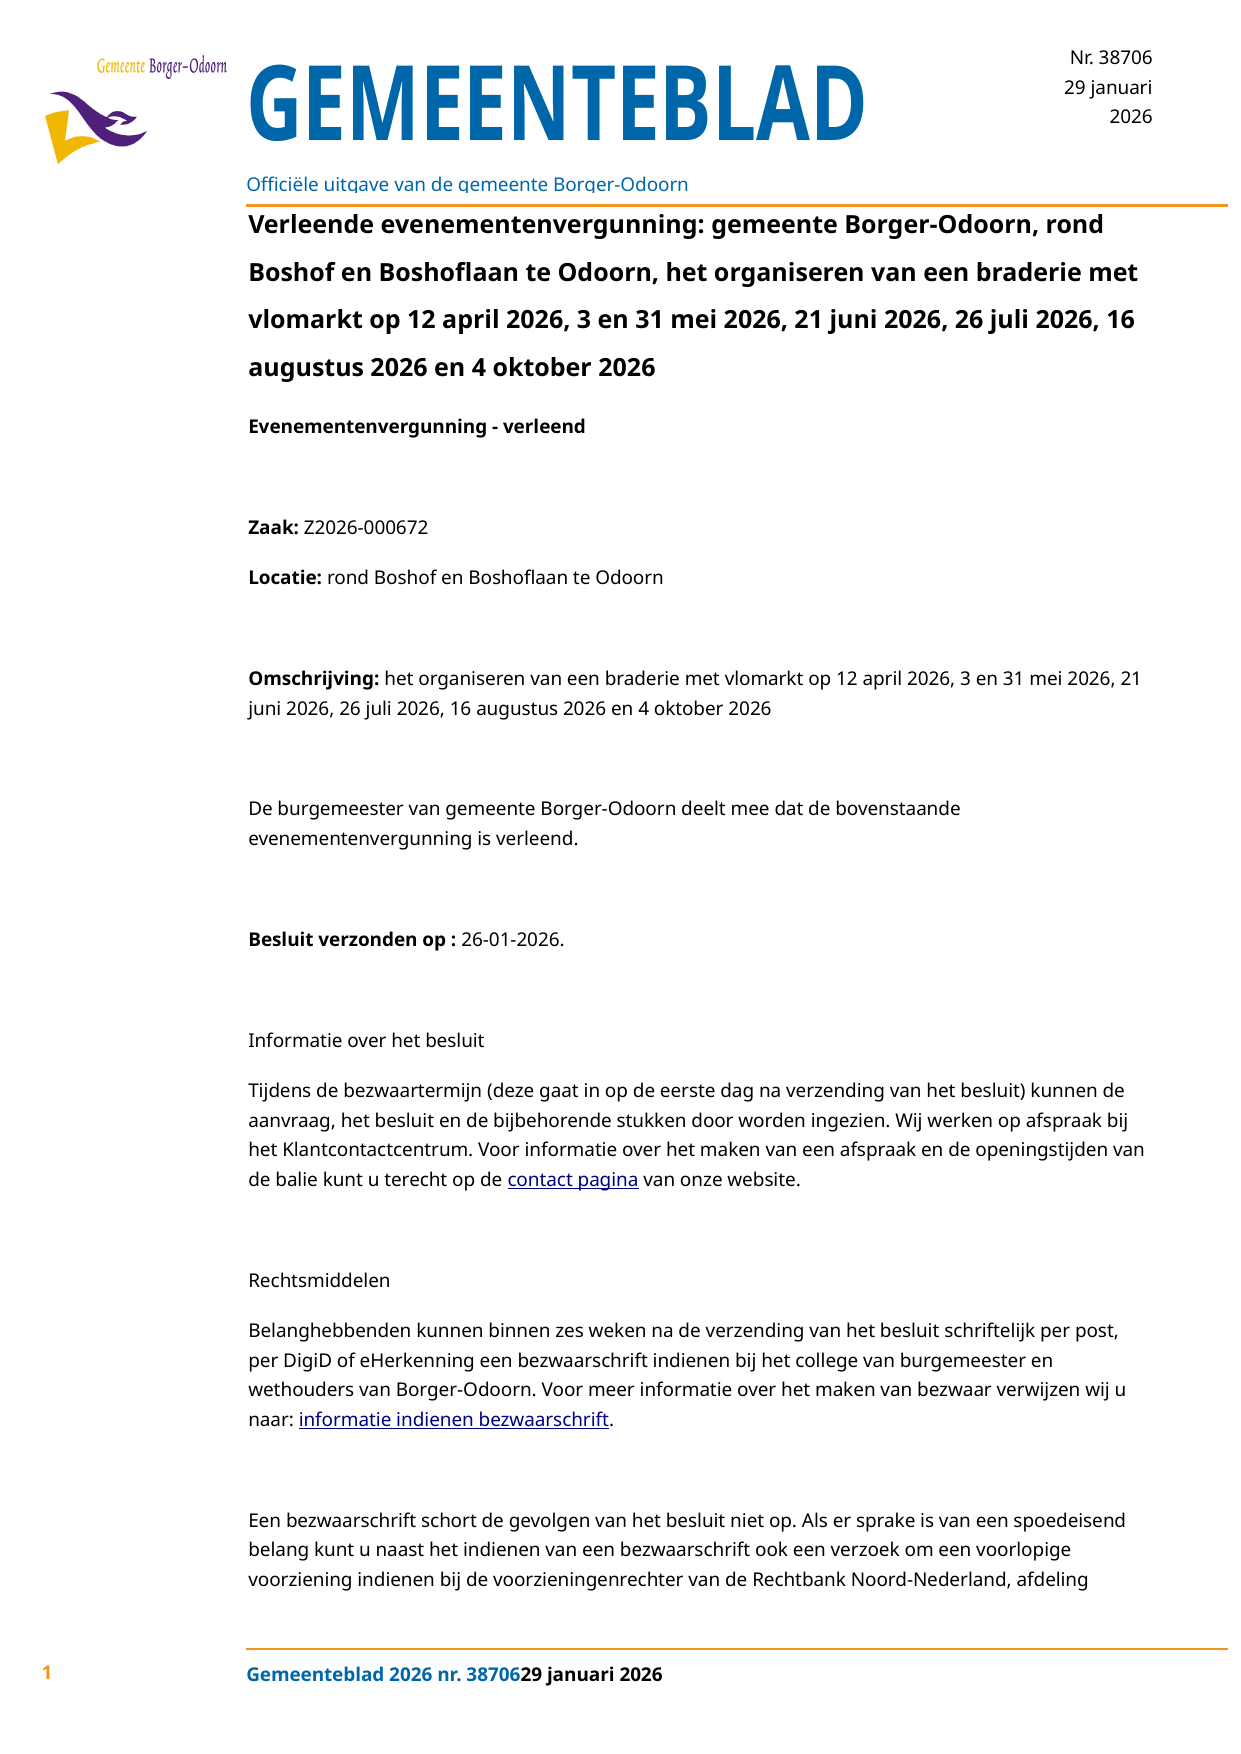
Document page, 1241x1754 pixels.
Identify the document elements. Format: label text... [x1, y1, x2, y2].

text De burgemeester van gemeente Borger-Odoorn deelt mee dat de bovenstaande evenementenvergunning is verleend. [248, 796, 1152, 851]
text Omschrijving: het organiseren van een braderie met vlomarkt op 12 april 2026, 3 en 31 mei 2026, 21 juni 2026, 26 juli 2026, 16 augustus 2026 en 4 oktober 2026 [248, 665, 1152, 721]
text Locatie: rond Boshof en Boshoflaan te Odoorn [248, 564, 1152, 590]
text Een bezwaarschrift schort de gevolgen van het besluit niet op. Als er sprake is van een spoedeisend belang kunt u naast het indienen van een bezwaarschrift ook een verzoek om een voorlopige voorziening indienen bij de voorzieningenrechter van de Rechtbank Noord-Nederland, afdeling [248, 1507, 1152, 1592]
text Zaak: Z2026-000672 [248, 514, 1152, 540]
text Informatie over het besluit [248, 1027, 1152, 1053]
text Besluit verzonden op : 26-01-2026. [248, 926, 1152, 952]
text Tijdens de bezwaartermijn (deze gaat in op de eerste dag na verzending van het besluit) kunnen de aanvraag, het besluit en de bijbehorende stukken door worden ingezien. Wij werken op afspraak bij het Klantcontactcentrum. Voor informatie over het maken van een afspraak en de openingstijden van de balie kunt u terecht op de contact pagina van onze website. [248, 1077, 1152, 1192]
picture [41, 47, 231, 172]
text Verleende evenementenvergunning: gemeente Borger-Odoorn, rond Boshof en Boshoflaan te Odoorn, het organiseren van een braderie met vlomarkt op 12 april 2026, 3 en 31 mei 2026, 21 juni 2026, 26 juli 2026, 16 augustus 2026 en 4 oktober 2026 [248, 207, 1152, 384]
text Evenementenvergunning - verleend [248, 413, 1152, 439]
text Belanghebbenden kunnen binnen zes weken na de verzending van het besluit schriftelijk per post, per DigiD of eHerkenning een bezwaarschrift indienen bij het college van burgemeester en wethouders van Borger-Odoorn. Voor meer informatie over het maken van bezwaar verwijzen wij u naar: informatie indienen bezwaarschrift. [248, 1317, 1152, 1432]
text Rechtsmiddelen [248, 1267, 1152, 1293]
